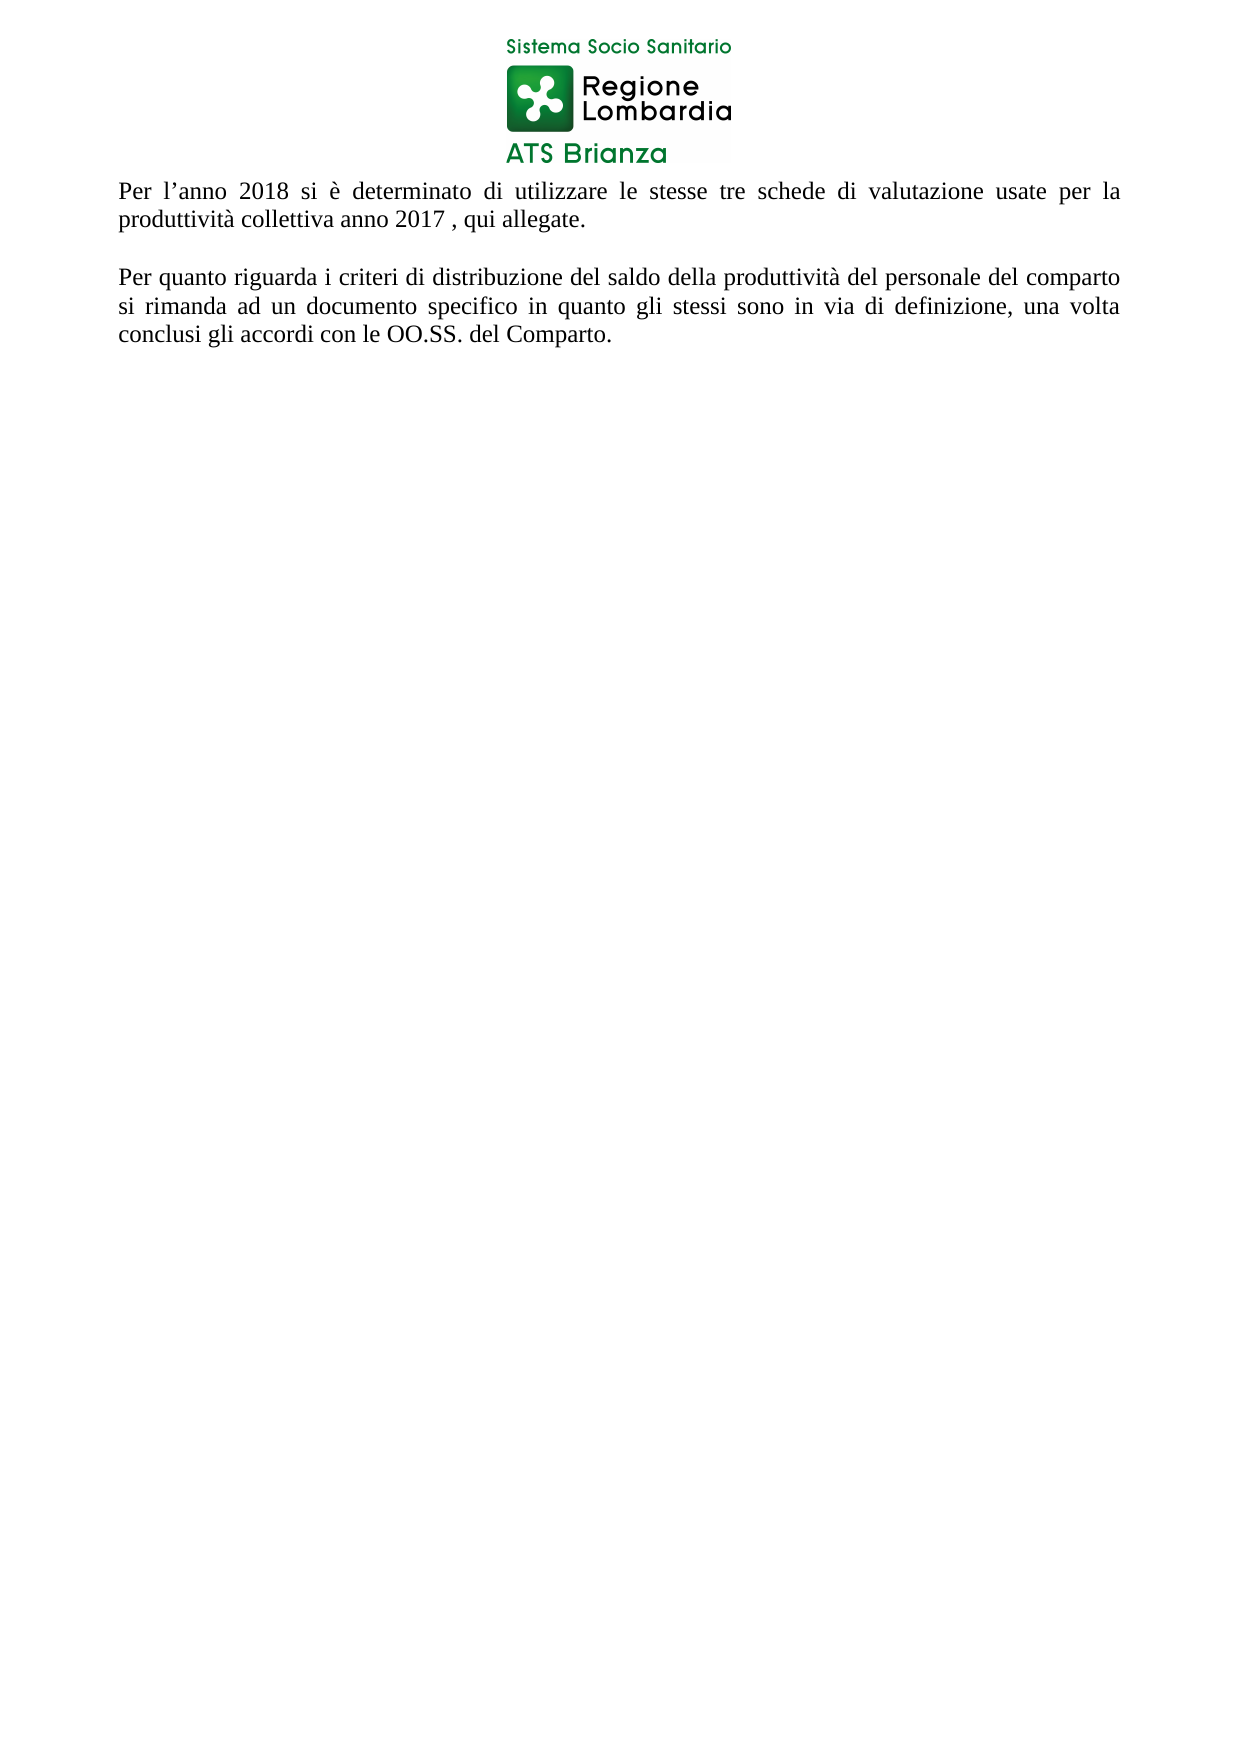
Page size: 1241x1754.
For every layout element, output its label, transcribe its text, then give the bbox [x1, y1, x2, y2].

picture [506, 39, 731, 163]
text Per l’anno 2018 si è determinato di utilizzare le stesse tre schede di valutazione usate per la produttività collettiva anno 2017 , qui allegate. [118, 176, 1122, 233]
text Per quanto riguarda i criteri di distribuzione del saldo della produttività del personale del comparto si rimanda ad un documento specifico in quanto gli stessi sono in via di definizione, una volta conclusi gli accordi con le OO.SS. del Comparto. [118, 262, 1122, 348]
